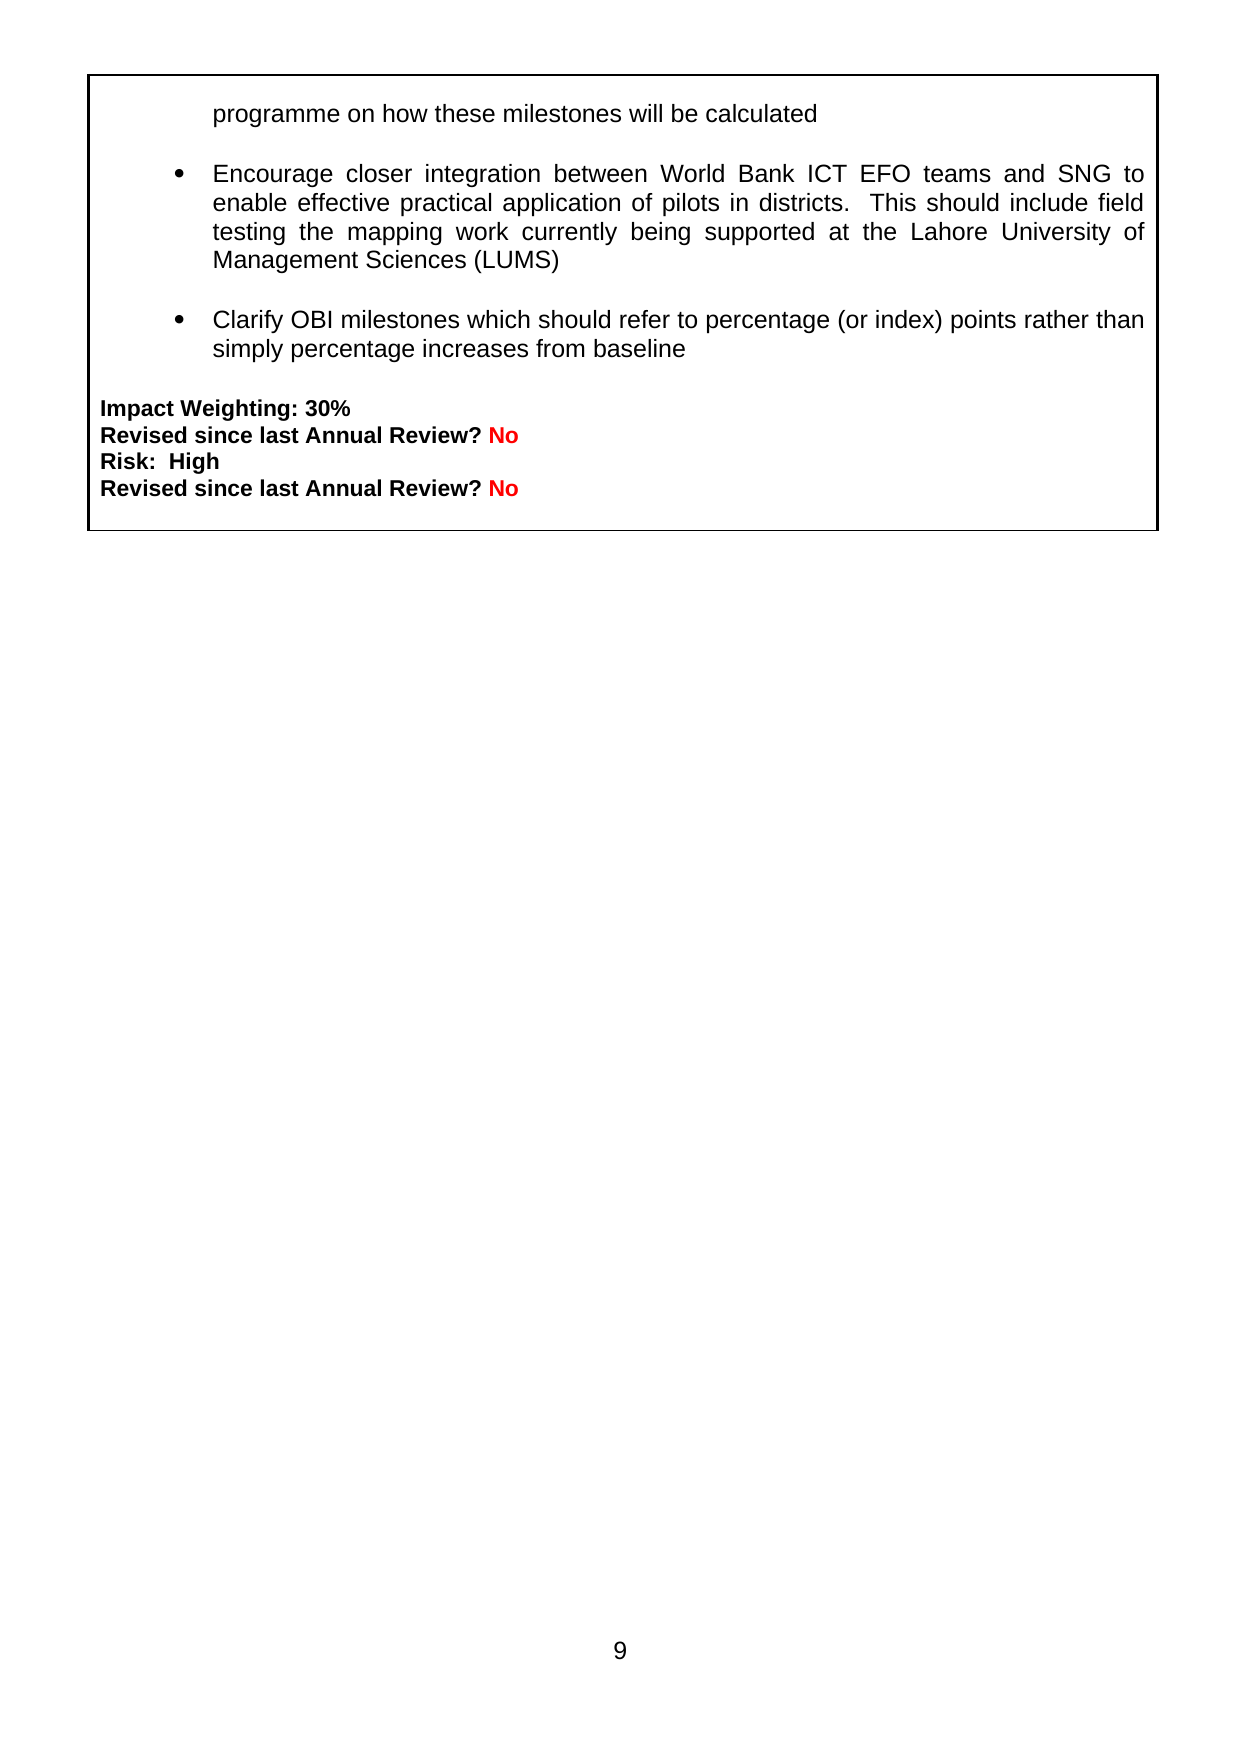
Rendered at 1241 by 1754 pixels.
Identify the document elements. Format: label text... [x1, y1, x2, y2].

table_cell programme on how these milestones will be calculated Encourage closer integration between World Bank ICT EFO teams and SNG to enable effective practical application of pilots in districts. This should include field testing the mapping work currently being supported at the Lahore University of Management Sciences (LUMS) Clarify OBI milestones which should refer to percentage (or index) points rather than simply percentage increases from baseline Impact Weighting: 30% Revised since last Annual Review? No Risk: High Revised since last Annual Review? No [90, 76, 1156, 529]
